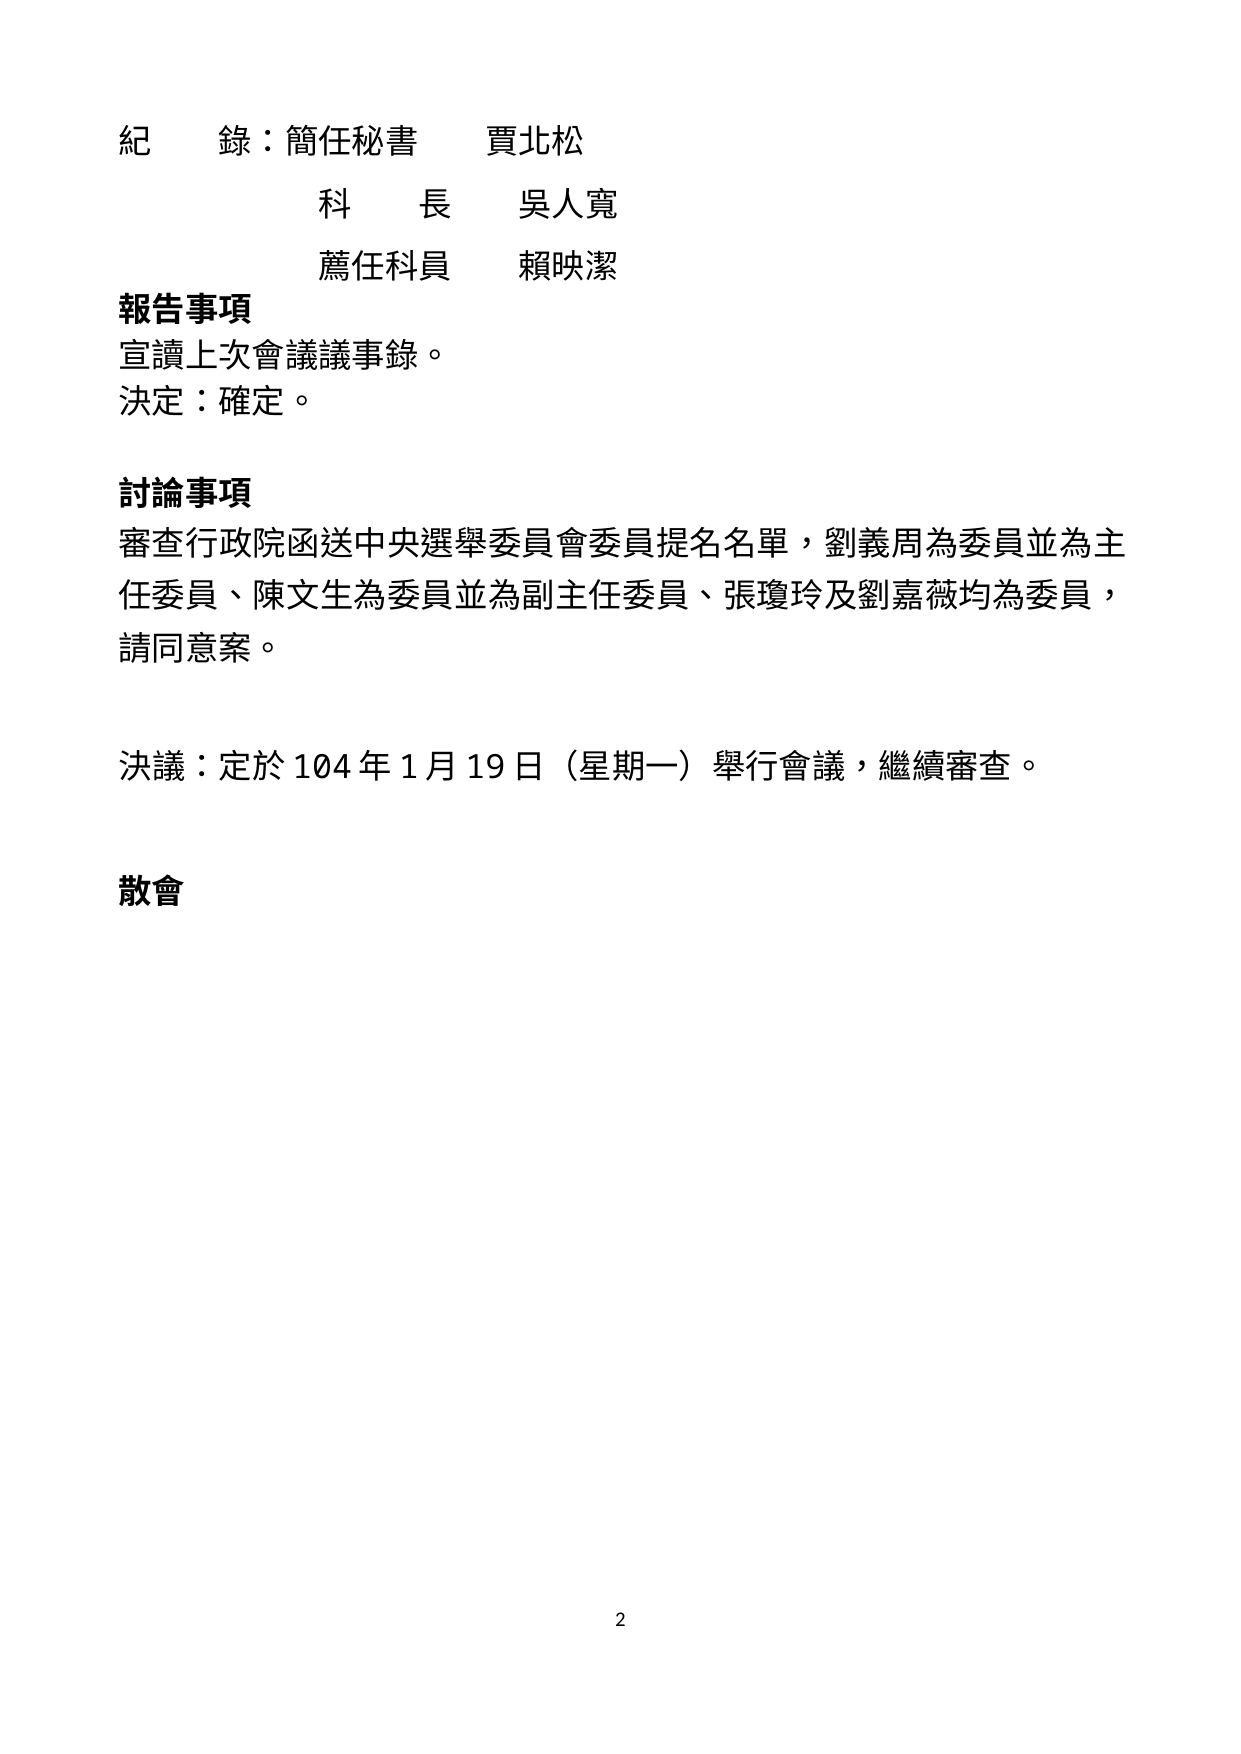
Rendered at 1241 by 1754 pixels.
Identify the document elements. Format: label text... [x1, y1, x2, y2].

text 薦任科員 賴映潔 [118, 222, 1122, 285]
text 科 長 吳人寬 [118, 160, 1122, 222]
text 討論事項 [118, 468, 1122, 514]
text 報告事項 [118, 285, 1122, 331]
text 宣讀上次會議議事錄。 [118, 331, 1122, 377]
text 散會 [118, 847, 1122, 910]
text 決定：確定。 [118, 377, 1122, 422]
text 審查行政院函送中央選舉委員會委員提名名單，劉義周為委員並為主任委員、陳文生為委員並為副主任委員、張瓊玲及劉嘉薇均為委員，請同意案。 [118, 514, 1127, 670]
text 紀 錄：簡任秘書 賈北松 [118, 97, 1240, 160]
text 決議：定於104年1月19日（星期一）舉行會議，繼續審查。 [118, 722, 1106, 785]
